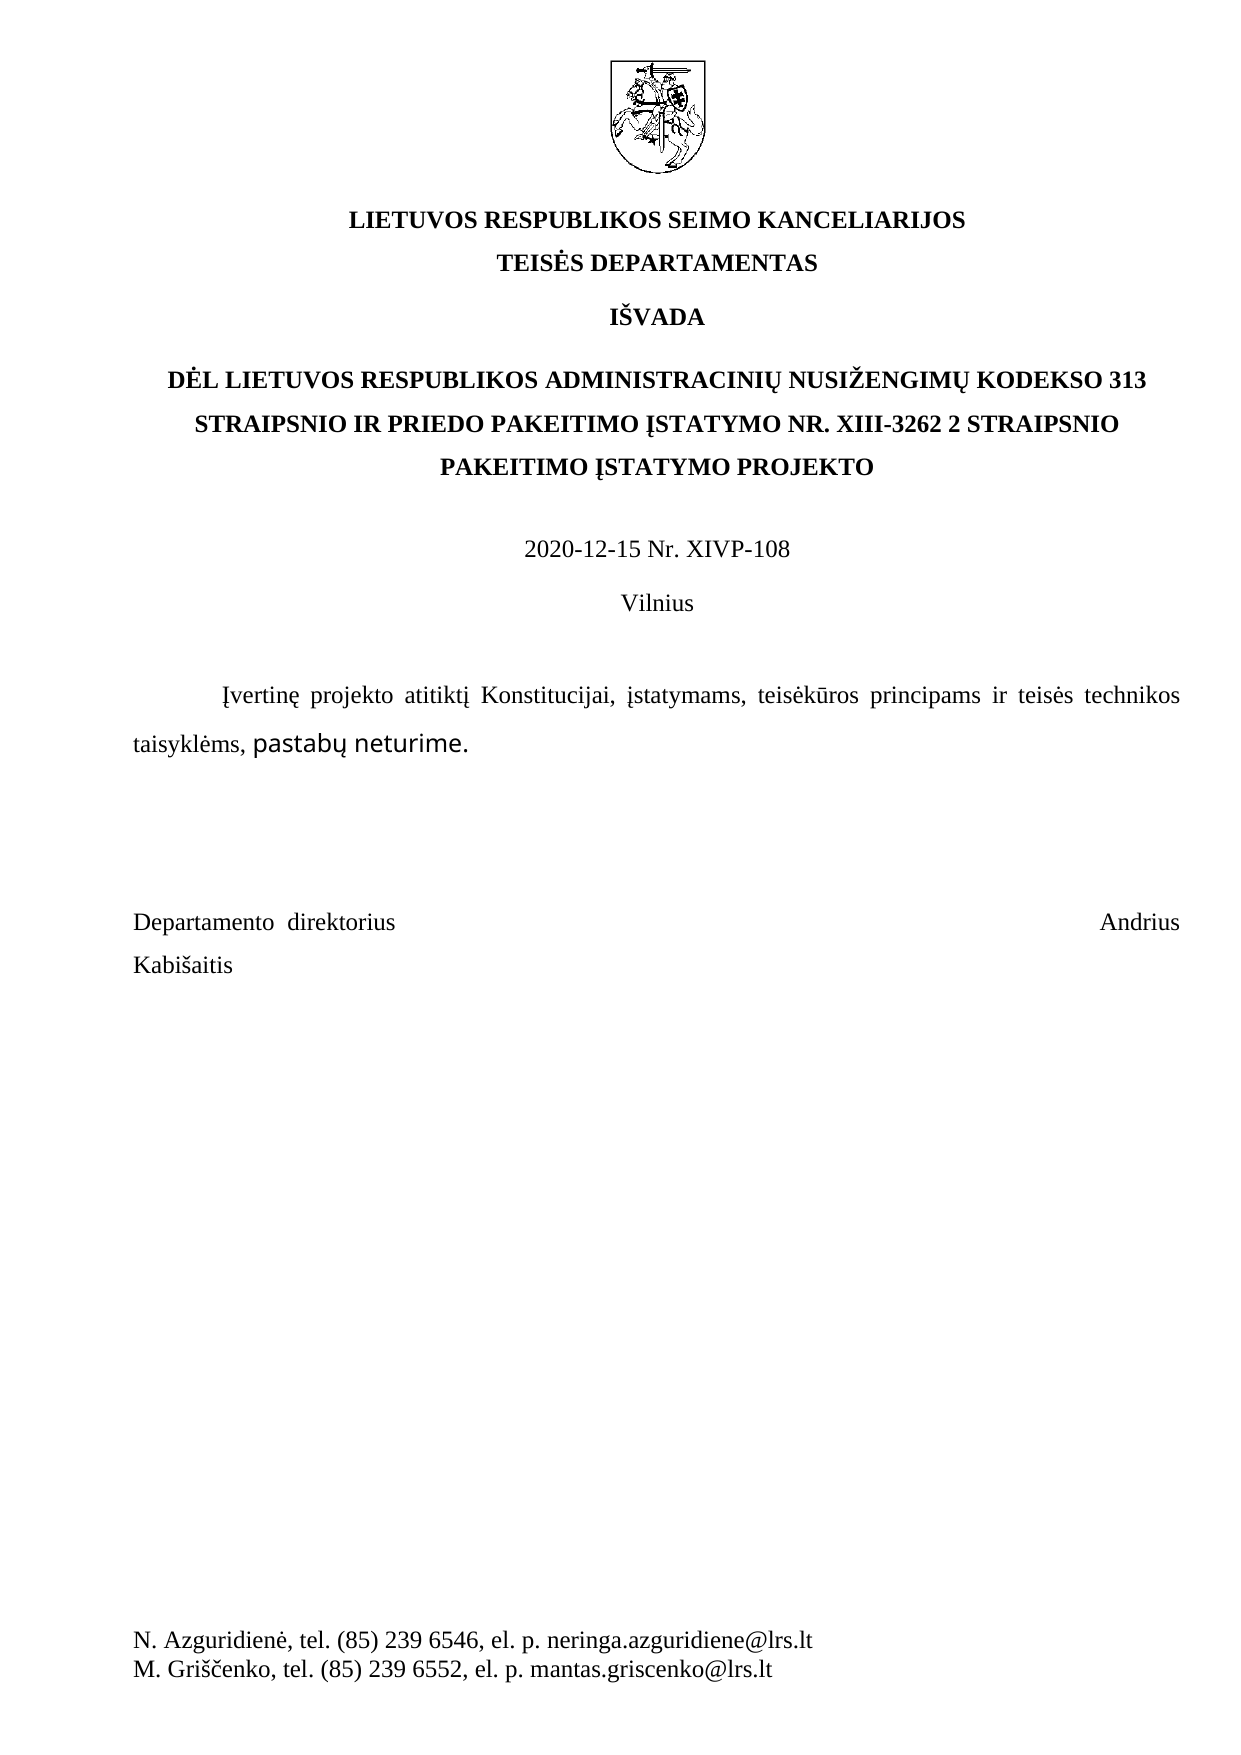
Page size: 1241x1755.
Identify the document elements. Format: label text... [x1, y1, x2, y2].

text IŠVADA [133, 302, 1181, 330]
text M. Griščenko, tel. (85) 239 6552, el. p. mantas.griscenko@lrs.lt [133, 1654, 1181, 1683]
text Departamento direktorius Andrius Kabišaitis [133, 907, 1181, 978]
text TEISĖS DEPARTAMENTAS [133, 248, 1181, 277]
text DĖL LIETUVOS RESPUBLIKOS ADMINISTRACINIŲ NUSIŽENGIMŲ KODEKSO 313 STRAIPSNIO IR PRIEDO PAKEITIMO ĮSTATYMO NR. XIII-3262 2 STRAIPSNIO PAKEITIMO ĮSTATYMO PROJEKTO [133, 366, 1181, 481]
text 2020-12-15 Nr. XIVP-108 [133, 534, 1181, 563]
text LIETUVOS RESPUBLIKOS SEIMO KANCELIARIJOS [133, 205, 1181, 234]
text Įvertinę projekto atitiktį Konstitucijai, įstatymams, teisėkūros principams ir teisės technikos taisyklėms, pastabų neturime. [133, 680, 1181, 760]
text Vilnius [133, 588, 1181, 616]
text N. Azguridienė, tel. (85) 239 6546, el. p. neringa.azguridiene@lrs.lt [133, 1625, 1181, 1654]
